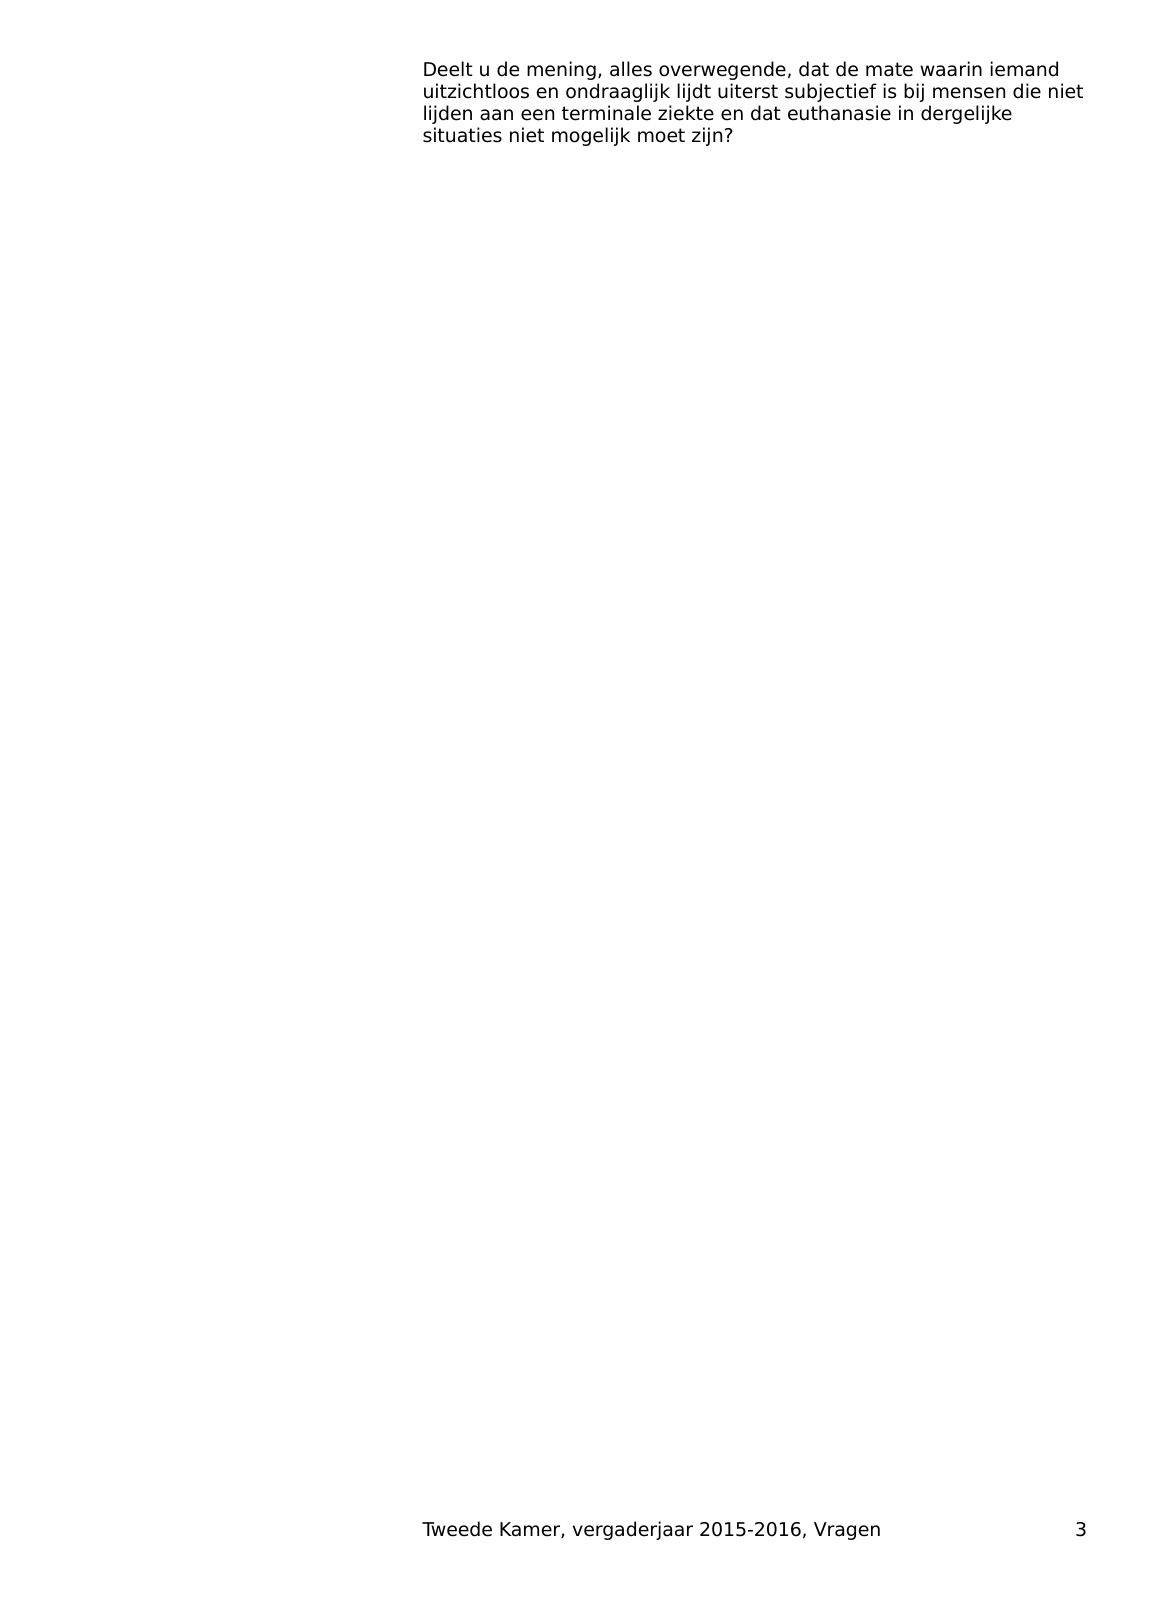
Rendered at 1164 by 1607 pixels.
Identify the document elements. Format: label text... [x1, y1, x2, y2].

text Deelt u de mening, alles overwegende, dat de mate waarin iemand uitzichtloos en ondraaglijk lijdt uiterst subjectief is bij mensen die niet lijden aan een terminale ziekte en dat euthanasie in dergelijke situaties niet mogelijk moet zijn? [422, 59, 1087, 147]
